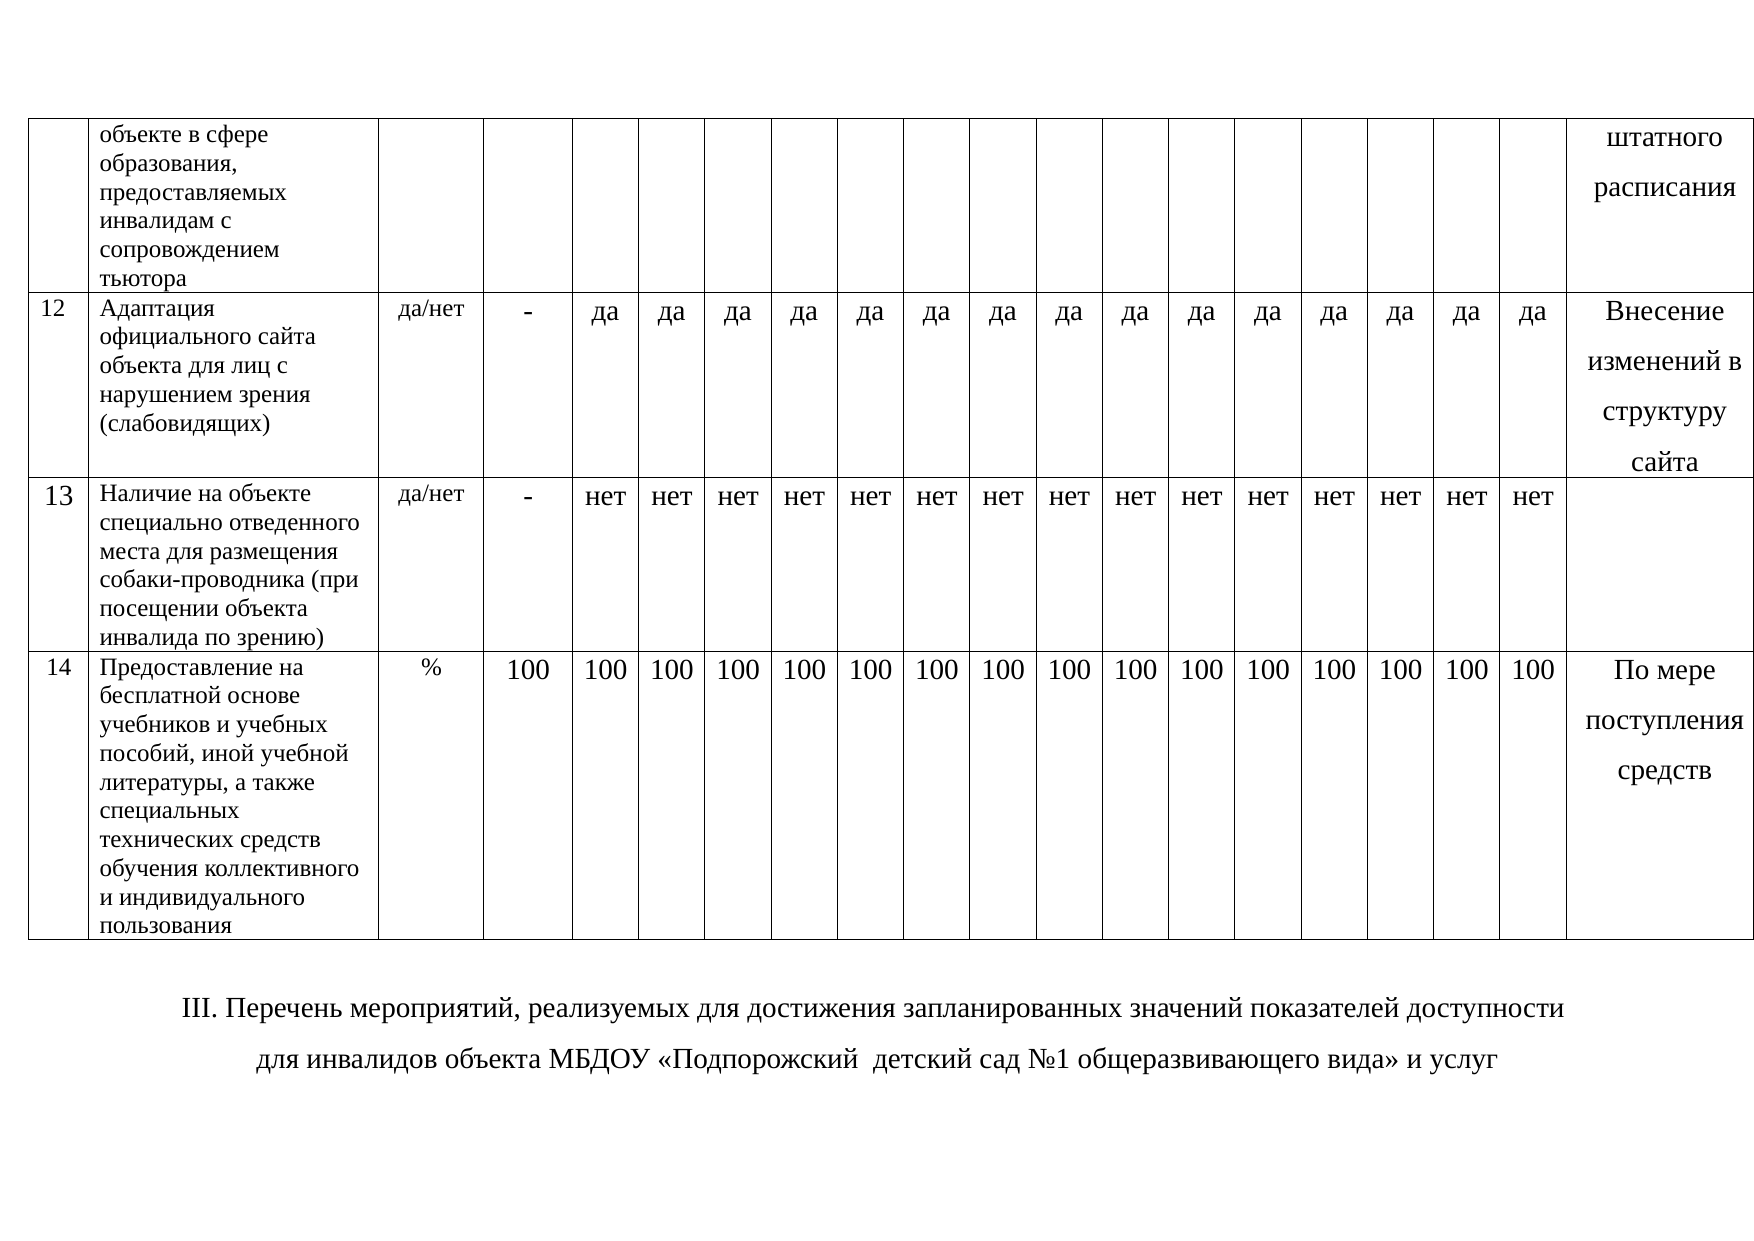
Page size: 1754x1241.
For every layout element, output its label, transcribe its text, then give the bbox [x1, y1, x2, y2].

text для инвалидов объекта МБДОУ «Подпорожский детский сад №1 общеразвивающего вида» и услуг [118, 1041, 1636, 1074]
table_cell Внесение изменений в структуру сайта [1567, 293, 1753, 477]
table_cell 100 [1302, 652, 1367, 939]
table_cell Предоставление на бесплатной основе учебников и учебных пособий, иной учебной литературы, а также специальных технических средств обучения коллективного и индивидуального пользования [89, 652, 378, 939]
table_cell [1500, 119, 1566, 292]
table_cell [639, 119, 704, 292]
table_cell нет [1103, 478, 1168, 651]
table_cell [1302, 119, 1367, 292]
table_cell да [1368, 293, 1433, 477]
table_cell [904, 119, 969, 292]
table_cell штатного расписания [1567, 119, 1753, 292]
table_cell нет [838, 478, 903, 651]
table_cell По мере поступления средств [1567, 652, 1753, 939]
table_cell 14 [29, 652, 88, 939]
table_cell да [904, 293, 969, 477]
table_cell нет [904, 478, 969, 651]
table_cell 100 [904, 652, 969, 939]
table_cell % [379, 652, 483, 939]
table_cell [29, 119, 88, 292]
table_cell нет [1434, 478, 1499, 651]
table_cell нет [1037, 478, 1102, 651]
table_cell да [1103, 293, 1168, 477]
table_cell Адаптация официального сайта объекта для лиц с нарушением зрения (слабовидящих) [89, 293, 378, 477]
text III. Перечень мероприятий, реализуемых для достижения запланированных значений показателей доступности [118, 991, 1636, 1024]
table_cell 100 [838, 652, 903, 939]
table_cell - [484, 293, 572, 477]
table_cell да [1169, 293, 1234, 477]
table_cell да [1302, 293, 1367, 477]
table_cell да [1235, 293, 1301, 477]
table_cell да [705, 293, 771, 477]
table_cell 12 [29, 293, 88, 477]
table_cell [379, 119, 483, 292]
table_cell [1169, 119, 1234, 292]
table_cell 100 [1500, 652, 1566, 939]
table_cell нет [1500, 478, 1566, 651]
table_cell [1368, 119, 1433, 292]
table_cell 100 [1037, 652, 1102, 939]
table_cell 100 [772, 652, 837, 939]
table_cell Наличие на объекте специально отведенного места для размещения собаки-проводника (при посещении объекта инвалида по зрению) [89, 478, 378, 651]
table_cell 100 [970, 652, 1036, 939]
table_cell нет [1302, 478, 1367, 651]
table_cell 100 [1235, 652, 1301, 939]
table_cell [1434, 119, 1499, 292]
table_cell 100 [1368, 652, 1433, 939]
table_cell да [1434, 293, 1499, 477]
table_cell нет [1169, 478, 1234, 651]
table_cell да [1500, 293, 1566, 477]
table_cell - [484, 478, 572, 651]
table_cell [772, 119, 837, 292]
table_cell да [970, 293, 1036, 477]
table_cell 100 [705, 652, 771, 939]
table_cell [1103, 119, 1168, 292]
table_cell [970, 119, 1036, 292]
table_cell 13 [29, 478, 88, 651]
table_cell нет [705, 478, 771, 651]
table_cell [573, 119, 638, 292]
table_cell - [484, 119, 572, 292]
table_cell нет [1368, 478, 1433, 651]
table_cell [1567, 478, 1753, 651]
table_cell 100 [1434, 652, 1499, 939]
table_cell 100 [1169, 652, 1234, 939]
table_cell да [639, 293, 704, 477]
table_cell да [772, 293, 837, 477]
table_cell нет [573, 478, 638, 651]
table_cell нет [1235, 478, 1301, 651]
table_cell да [838, 293, 903, 477]
table_cell да/нет [379, 478, 483, 651]
table_cell да [1037, 293, 1102, 477]
table_cell да [573, 293, 638, 477]
table_cell да/нет [379, 293, 483, 477]
table_cell [1235, 119, 1301, 292]
table_cell нет [639, 478, 704, 651]
table_cell нет [970, 478, 1036, 651]
table_cell 100 [484, 652, 572, 939]
table_cell [838, 119, 903, 292]
table_cell 100 [573, 652, 638, 939]
table_cell [705, 119, 771, 292]
table_cell 100 [639, 652, 704, 939]
table_cell 100 [1103, 652, 1168, 939]
table_cell [1037, 119, 1102, 292]
table_cell нет [772, 478, 837, 651]
table_cell объекте в сфере образования, предоставляемых инвалидам с сопровождением тьютора [89, 119, 378, 292]
